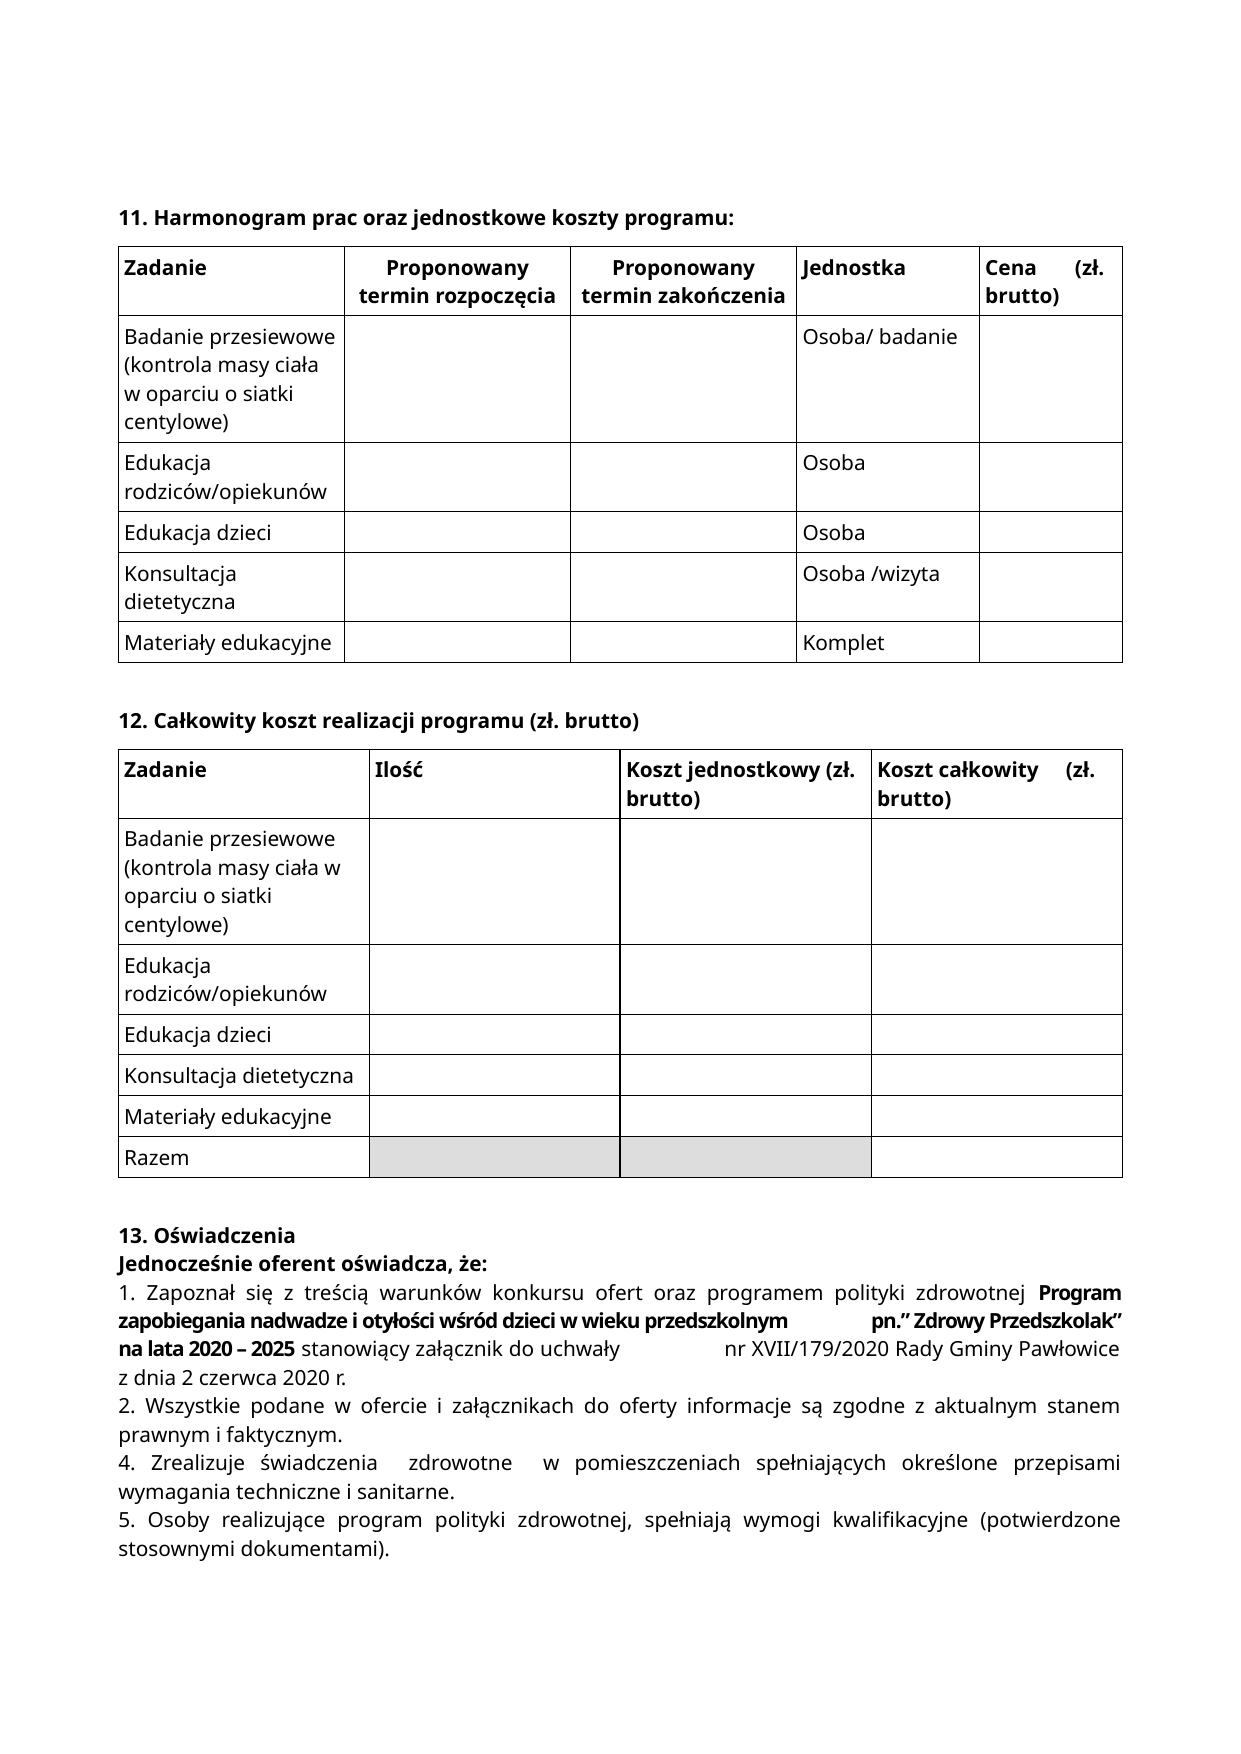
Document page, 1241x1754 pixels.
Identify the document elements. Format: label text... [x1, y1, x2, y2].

table_cell [571, 316, 796, 442]
table_cell Osoba/ badanie [797, 316, 979, 442]
table_cell [571, 622, 796, 662]
table_cell [370, 1015, 619, 1054]
table_cell [345, 512, 570, 552]
table_cell [370, 1137, 619, 1177]
table_header Proponowany termin zakończenia [571, 247, 796, 315]
table_cell [872, 1137, 1122, 1177]
list 5. Osoby realizujące program polityki zdrowotnej, spełniają wymogi kwalifikacyjne (potwierdzone stosownymi dokumentami). [118, 1505, 1122, 1562]
table_cell [370, 1055, 619, 1095]
table_cell Badanie przesiewowe (kontrola masy ciała w oparciu o siatki centylowe) [119, 316, 344, 442]
table_cell [621, 1096, 871, 1136]
table_cell Konsultacja dietetyczna [119, 553, 344, 621]
table_cell [980, 553, 1122, 621]
table_cell [370, 819, 619, 944]
table_cell Materiały edukacyjne [119, 1096, 369, 1136]
table_cell [872, 819, 1122, 944]
list 4. Zrealizuje świadczenia zdrowotne w pomieszczeniach spełniających określone przepisami wymagania techniczne i sanitarne. [118, 1448, 1122, 1505]
table_header Cena (zł. brutto) [980, 247, 1122, 315]
table_cell [980, 316, 1122, 442]
table_header Koszt jednostkowy (zł. brutto) [621, 750, 871, 818]
table_cell [980, 512, 1122, 552]
table_cell [345, 443, 570, 511]
table_cell [872, 1055, 1122, 1095]
table_header Ilość [370, 750, 619, 818]
table_cell Osoba [797, 512, 979, 552]
table_cell Edukacja rodziców/opiekunów [119, 443, 344, 511]
list 2. Wszystkie podane w ofercie i załącznikach do oferty informacje są zgodne z aktualnym stanem prawnym i faktycznym. [118, 1391, 1122, 1448]
table_cell [345, 316, 570, 442]
table_cell Edukacja dzieci [119, 1015, 369, 1054]
table_cell [571, 443, 796, 511]
list 11. Harmonogram prac oraz jednostkowe koszty programu: [118, 203, 1122, 232]
table_cell Edukacja rodziców/opiekunów [119, 945, 369, 1013]
table_cell [621, 945, 871, 1013]
table_cell Konsultacja dietetyczna [119, 1055, 369, 1095]
table_cell Osoba /wizyta [797, 553, 979, 621]
list Jednocześnie oferent oświadcza, że: [118, 1249, 1122, 1278]
table_cell [345, 553, 570, 621]
table_cell [621, 819, 871, 944]
table_cell Badanie przesiewowe (kontrola masy ciała w oparciu o siatki centylowe) [119, 819, 369, 944]
table_cell [872, 1015, 1122, 1054]
table_header Jednostka [797, 247, 979, 315]
table_cell Edukacja dzieci [119, 512, 344, 552]
table_cell [621, 1137, 871, 1177]
table_header Proponowany termin rozpoczęcia [345, 247, 570, 315]
list 12. Całkowity koszt realizacji programu (zł. brutto) [118, 706, 1122, 734]
table_cell [621, 1015, 871, 1054]
table_cell Komplet [797, 622, 979, 662]
table_cell [345, 622, 570, 662]
table_cell [370, 945, 619, 1013]
table_cell [872, 945, 1122, 1013]
table_cell [980, 622, 1122, 662]
table_cell Materiały edukacyjne [119, 622, 344, 662]
table_cell [621, 1055, 871, 1095]
list 13. Oświadczenia [118, 1221, 1122, 1249]
table_cell [571, 512, 796, 552]
table_cell [370, 1096, 619, 1136]
table_header Koszt całkowity (zł. brutto) [872, 750, 1122, 818]
table_cell [980, 443, 1122, 511]
table_header Zadanie [119, 750, 369, 818]
list 1. Zapoznał się z treścią warunków konkursu ofert oraz programem polityki zdrowotnej Program zapobiegania nadwadze i otyłości wśród dzieci w wieku przedszkolnym pn.” Zdrowy Przedszkolak” na lata 2020 – 2025 stanowiący załącznik do uchwały nr XVII/179/2020 Rady Gminy Pawłowice z dnia 2 czerwca 2020 r. [118, 1278, 1122, 1391]
table_cell [571, 553, 796, 621]
table_header Zadanie [119, 247, 344, 315]
table_cell Osoba [797, 443, 979, 511]
table_cell Razem [119, 1137, 369, 1177]
table_cell [872, 1096, 1122, 1136]
